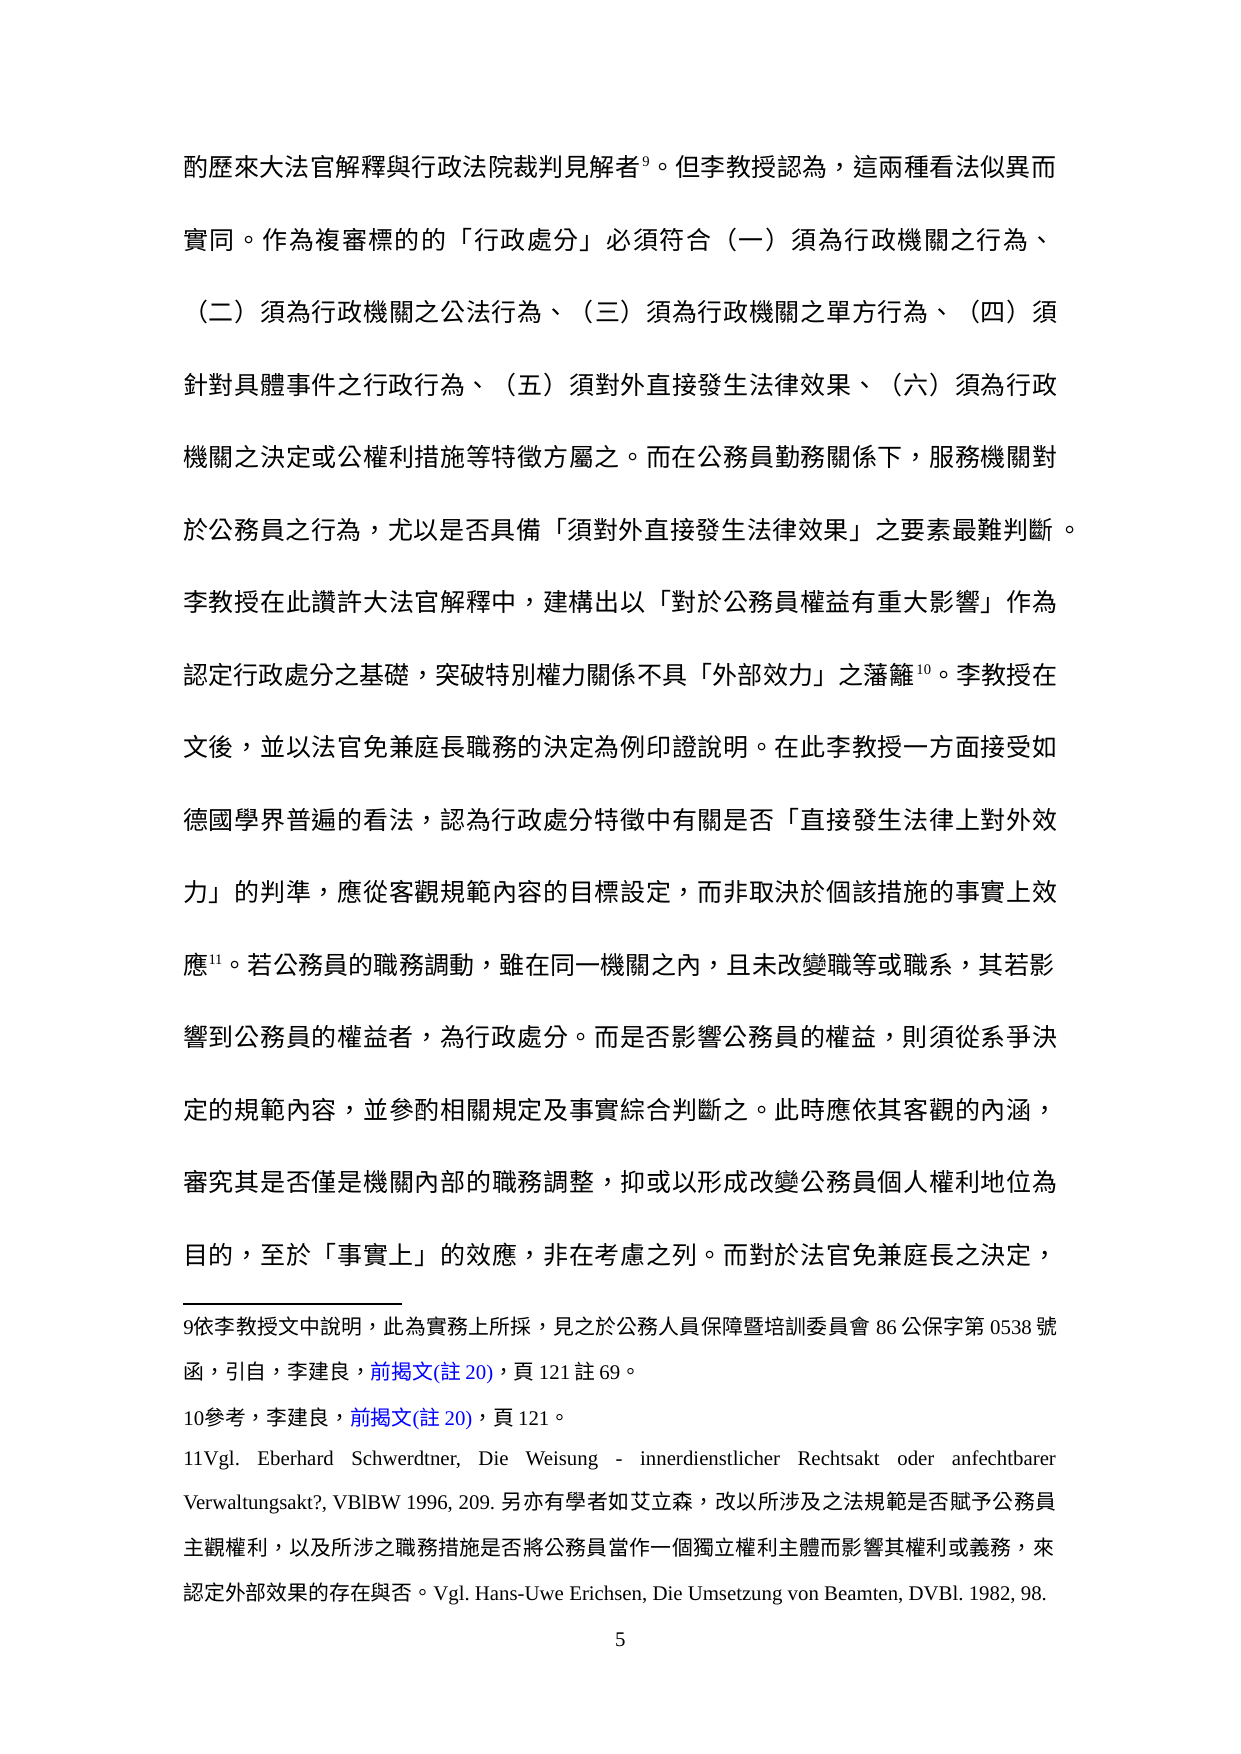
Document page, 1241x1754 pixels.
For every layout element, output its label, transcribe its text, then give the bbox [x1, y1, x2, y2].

text Vgl. Eberhard Schwerdtner, Die Weisung - innerdienstlicher Rechtsakt oder anfechtbarer Verwaltungsakt?, VBlBW 1996, 209. 另亦有學者如艾立森，改以所涉及之法規範是否賦予公務員主觀權利，以及所涉之職務措施是否將公務員當作一個獨立權利主體而影響其權利或義務，來認定外部效果的存在與否。Vgl. Hans-Uwe Erichsen, Die Umsetzung von Beamten, DVBl. 1982, 98. [183, 1446, 1057, 1606]
text 參考，李建良，前揭文(註20)，頁121。 [183, 1401, 1057, 1431]
text 依李教授文中說明，此為實務上所採，見之於公務人員保障暨培訓委員會86公保字第0538號函，引自，李建良，前揭文(註20)，頁121註69。 [183, 1310, 1057, 1386]
text 對於此一問題，李建良教授在檢討公務人員保障法復審標的範圍的大作中，有令人深省的回應。李教授在本文中首先就公務人員保障法第25條（舊第18條）中「行政處分」規定之意涵加以詮釋。學說與實務上對於本法之規定是否與訴願法第3條第1項有關行政處分之定義內容相同，依李教授之見，略有認為本法既無規定，自應從訴願法規定者；以及有認為兩法規定有別，其內涵應參酌歷來大法官解釋與行政法院裁判見解者。但李教授認為，這兩種看法似異而實同。作為複審標的的「行政處分」必須符合（一）須為行政機關之行為、（二）須為行政機關之公法行為、（三）須為行政機關之單方行為、（四）須針對具體事件之行政行為、（五）須對外直接發生法律效果、（六）須為行政機關之決定或公權利措施等特徵方屬之。而在公務員勤務關係下，服務機關對於公務員之行為，尤以是否具備「須對外直接發生法律效果」之要素最難判斷。李教授在此讚許大法官解釋中，建構出以「對於公務員權益有重大影響」作為認定行政處分之基礎，突破特別權力關係不具「外部效力」之藩籬。李教授在文後，並以法官免兼庭長職務的決定為例印證說明。在此李教授一方面接受如德國學界普遍的看法，認為行政處分特徵中有關是否「直接發生法律上對外效力」的判準，應從客觀規範內容的目標設定，而非取決於個該措施的事實上效應。若公務員的職務調動，雖在同一機關之內，且未改變職等或職系，其若影響到公務員的權益者，為行政處分。而是否影響公務員的權益，則須從系爭決定的規範內容，並參酌相關規定及事實綜合判斷之。此時應依其客觀的內涵，審究其是否僅是機關內部的職務調整，抑或以形成改變公務員個人權利地位為目的，至於「事實上」的效應，非在考慮之列。而對於法官免兼庭長之決定，李教授進一步認為，「庭長」乃法院組織法及行政法院組織法所明定的職位（「法定職位」），而非司法行政機關本於其組織權限所設置。而在晉敘的起點上，庭長亦較一般法官為高。再者，庭長一職通常被視為一種榮譽職，庭長職位的免除，對當事人之外在觀瞻，難免影響。基於以上理由，應屬行政處分。 [183, 148, 1057, 1271]
